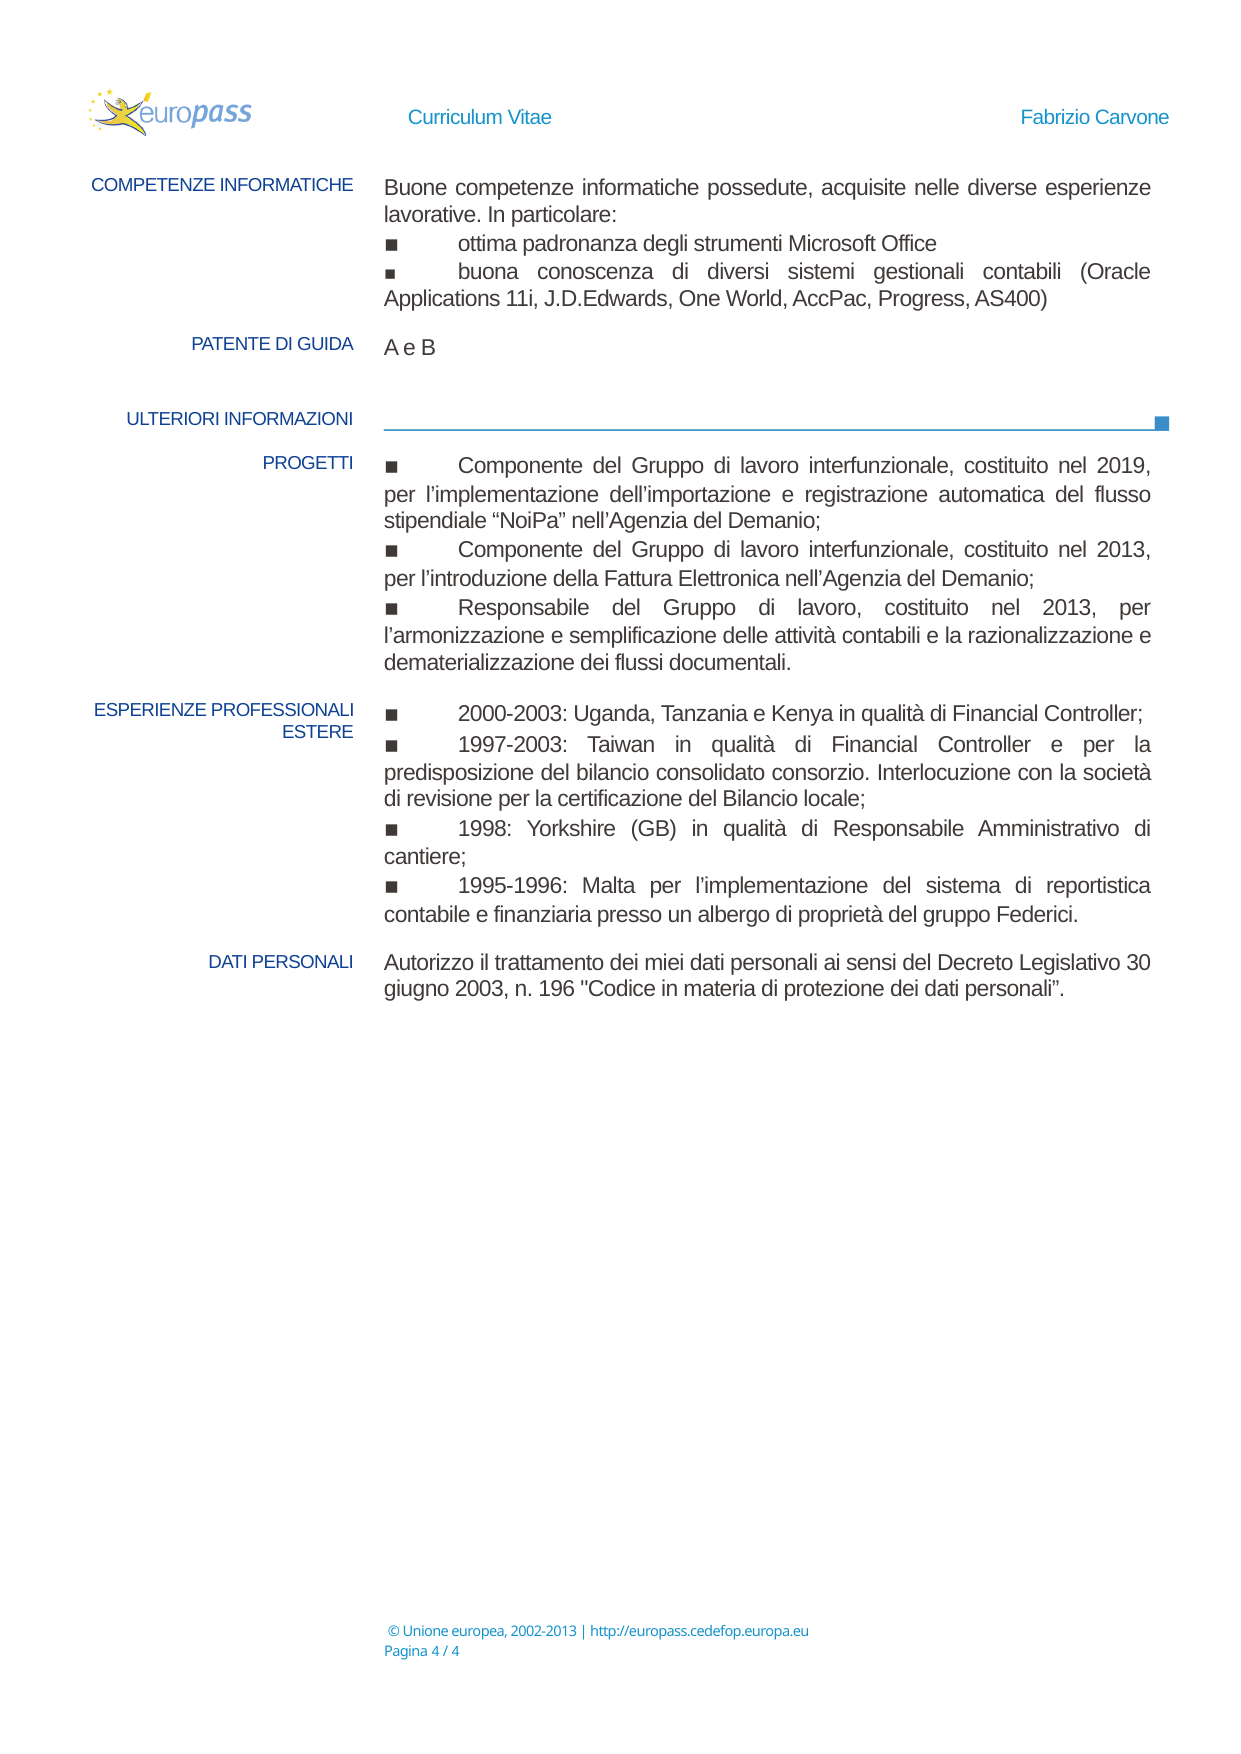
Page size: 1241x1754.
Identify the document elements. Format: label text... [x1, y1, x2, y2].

table_cell Dati personali [89, 949, 384, 1001]
table_header ULTERIORI INFORMAZIONI [89, 408, 383, 430]
table_header [383, 408, 1169, 429]
table_header Patente di guida [89, 331, 384, 389]
table_cell Esperienze professionali estere [89, 696, 384, 948]
table_header Componente del Gruppo di lavoro interfunzionale, costituito nel 2019, per l’implementazione dell’importazione e registrazione automatica del flusso stipendiale “NoiPa” nell’Agenzia del Demanio; Componente del Gruppo di lavoro interfunzionale, costituito nel 2013, per l’introduzione della Fattura Elettronica nell’Agenzia del Demanio; Responsabile del Gruppo di lavoro, costituito nel 2013, per l’armonizzazione e semplificazione delle attività contabili e la razionalizzazione e dematerializzazione dei flussi documentali. [384, 449, 1169, 696]
table_cell 2000-2003: Uganda, Tanzania e Kenya in qualità di Financial Controller; 1997-2003: Taiwan in qualità di Financial Controller e per la predisposizione del bilancio consolidato consorzio. Interlocuzione con la società di revisione per la certificazione del Bilancio locale; 1998: Yorkshire (GB) in qualità di Responsabile Amministrativo di cantiere; 1995-1996: Malta per l’implementazione del sistema di reportistica contabile e finanziaria presso un albergo di proprietà del gruppo Federici. [384, 696, 1169, 948]
table_cell Autorizzo il trattamento dei miei dati personali ai sensi del Decreto Legislativo 30 giugno 2003, n. 196 "Codice in materia di protezione dei dati personali”. [384, 949, 1169, 1001]
table_header Competenze informatiche [89, 171, 384, 311]
table_header Progetti [89, 449, 384, 696]
table_header A e B [384, 331, 1169, 389]
table_header Buone competenze informatiche possedute, acquisite nelle diverse esperienze lavorative. In particolare: ottima padronanza degli strumenti Microsoft Office buona conoscenza di diversi sistemi gestionali contabili (Oracle Applications 11i, J.D.Edwards, One World, AccPac, Progress, AS400) [384, 171, 1169, 311]
